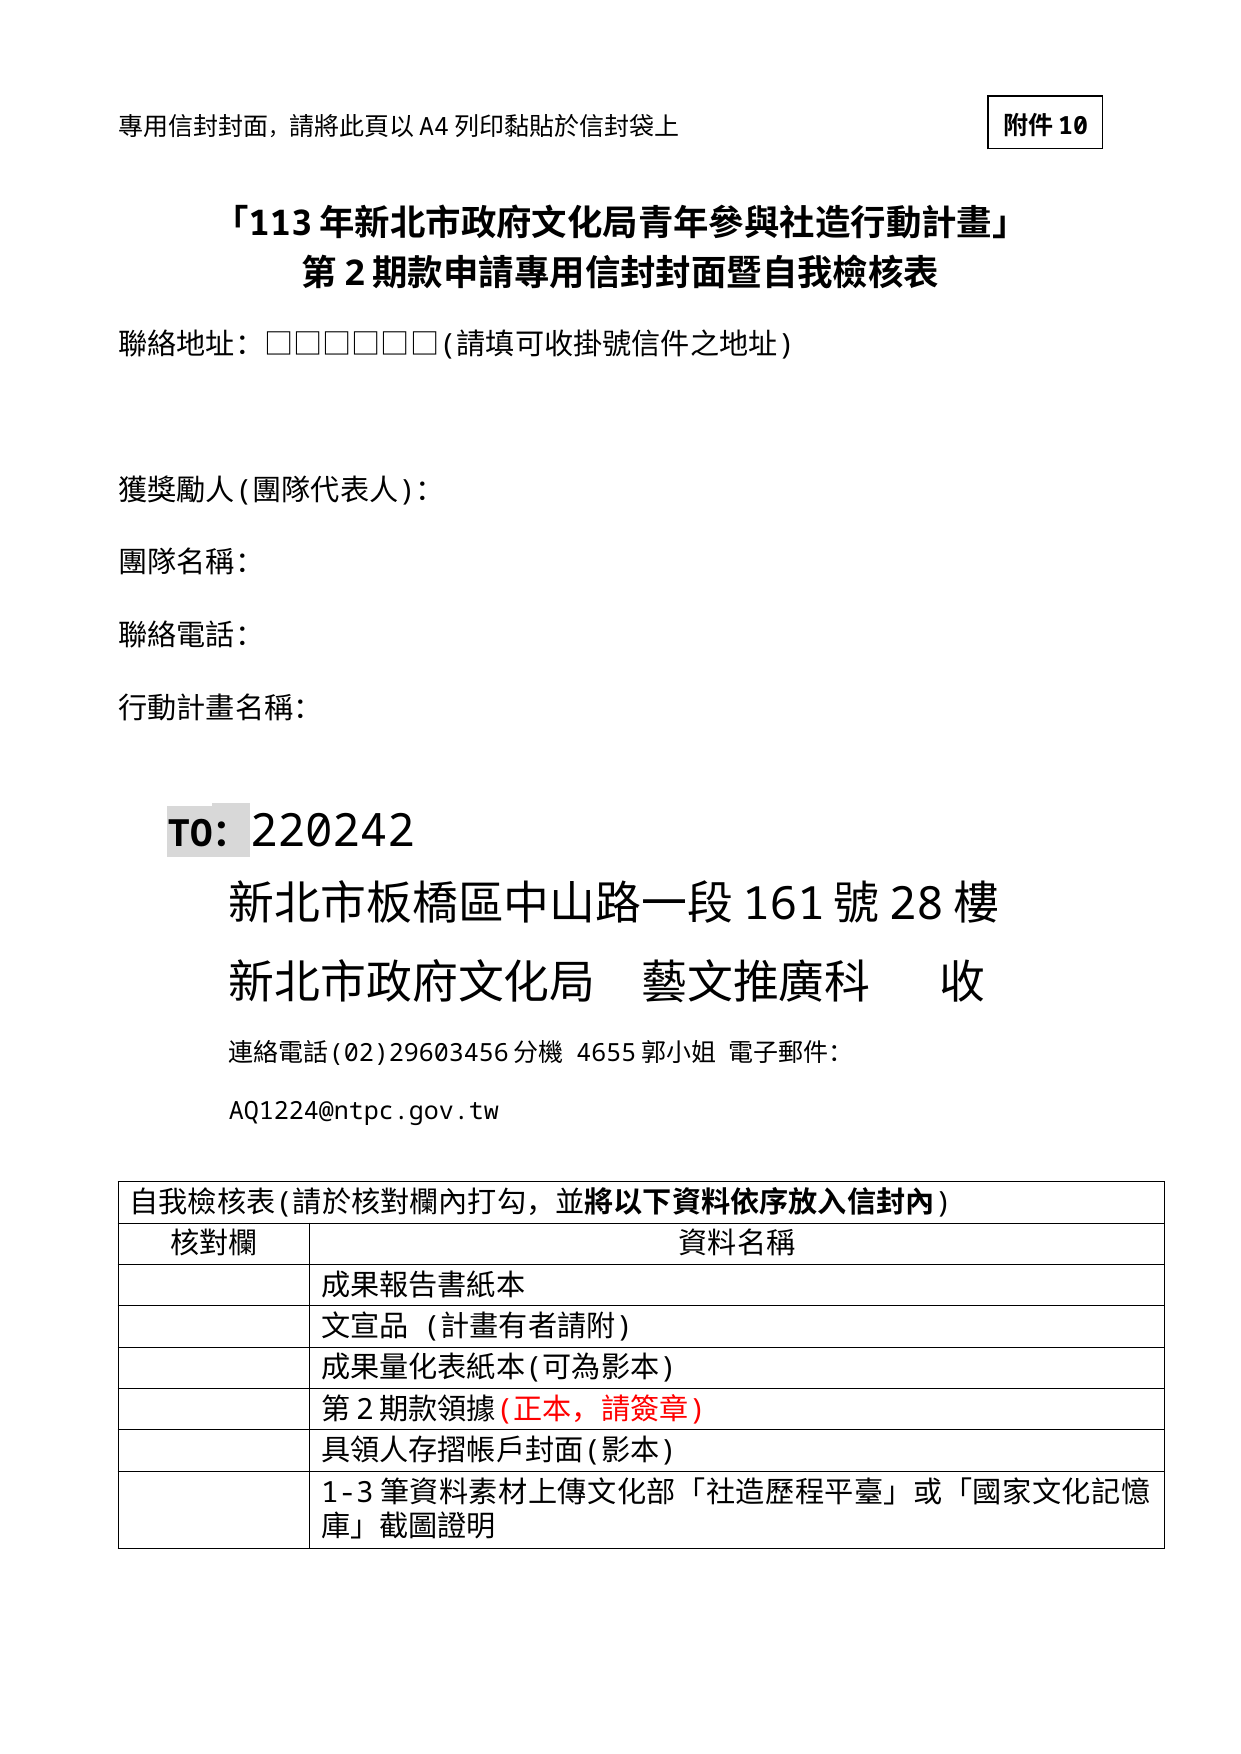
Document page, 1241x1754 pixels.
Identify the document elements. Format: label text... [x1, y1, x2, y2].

table_cell 文宣品 (計畫有者請附) [310, 1306, 1164, 1347]
table_cell 核對欄 [119, 1224, 309, 1264]
table_cell [119, 1306, 309, 1347]
text 新北市板橋區中山路一段161號28樓 [229, 856, 1122, 935]
text 團隊名稱： [118, 514, 1122, 587]
text 聯絡電話： [118, 587, 1122, 660]
text 獲獎勵人(團隊代表人)： [118, 442, 1122, 514]
table_cell [119, 1265, 309, 1305]
table_cell 資料名稱 [310, 1224, 1164, 1264]
table_cell [119, 1389, 309, 1429]
text 附件10 [998, 106, 1093, 139]
table_header 自我檢核表(請於核對欄內打勾，並將以下資料依序放入信封內) [119, 1182, 1164, 1222]
table_cell 1-3筆資料素材上傳文化部「社造歷程平臺」或「國家文化記憶庫」截圖證明 [310, 1472, 1164, 1547]
table_cell 成果量化表紙本(可為影本) [310, 1348, 1164, 1388]
table_cell 第2期款領據(正本，請簽章) [310, 1389, 1164, 1429]
text 新北市政府文化局 藝文推廣科 收 [229, 935, 1122, 1014]
text TO：220242 [167, 806, 1122, 856]
text 專用信封封面，請將此頁以A4列印黏貼於信封袋上 [118, 96, 987, 146]
text 「113年新北市政府文化局青年參與社造行動計畫」 [118, 196, 1122, 246]
table_cell [119, 1472, 309, 1547]
text [989, 97, 1102, 148]
text 行動計畫名稱： [118, 660, 1122, 733]
table_cell [119, 1430, 309, 1471]
table_cell [119, 1348, 309, 1388]
text 連絡電話(02)29603456分機 4655郭小姐 電子郵件：AQ1224@ntpc.gov.tw [229, 1014, 1122, 1131]
text 第2期款申請專用信封封面暨自我檢核表 [118, 246, 1122, 296]
table_cell 具領人存摺帳戶封面(影本) [310, 1430, 1164, 1471]
text [1103, 96, 1122, 146]
table_cell 成果報告書紙本 [310, 1265, 1164, 1305]
text 聯絡地址：□□□□□□(請填可收掛號信件之地址) [118, 296, 1122, 369]
